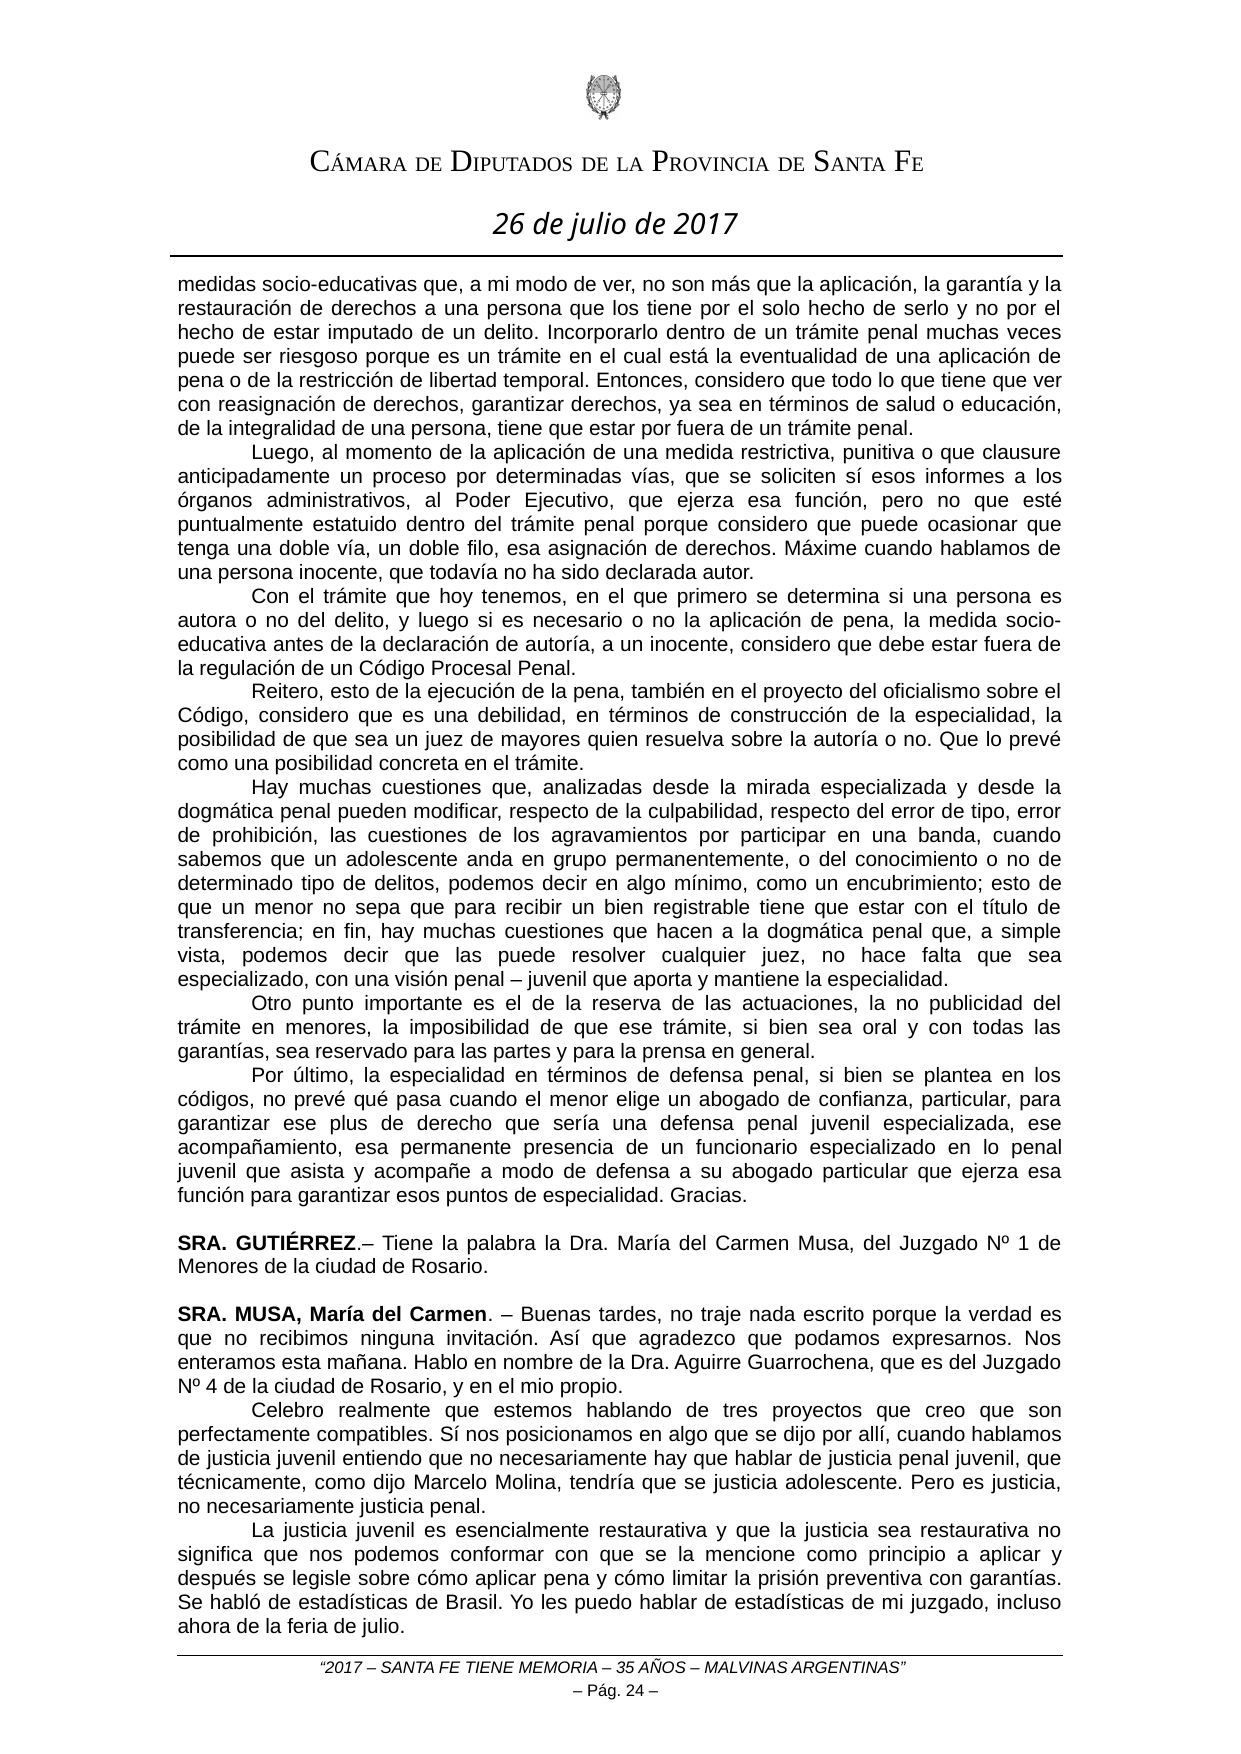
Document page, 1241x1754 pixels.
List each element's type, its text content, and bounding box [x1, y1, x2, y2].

text medidas socio-educativas que, a mi modo de ver, no son más que la aplicación, la garantía y la restauración de derechos a una persona que los tiene por el solo hecho de serlo y no por el hecho de estar imputado de un delito. Incorporarlo dentro de un trámite penal muchas veces puede ser riesgoso porque es un trámite en el cual está la eventualidad de una aplicación de pena o de la restricción de libertad temporal. Entonces, considero que todo lo que tiene que ver con reasignación de derechos, garantizar derechos, ya sea en términos de salud o educación, de la integralidad de una persona, tiene que estar por fuera de un trámite penal. [177, 272, 1063, 440]
text Otro punto importante es el de la reserva de las actuaciones, la no publicidad del trámite en menores, la imposibilidad de que ese trámite, si bien sea oral y con todas las garantías, sea reservado para las partes y para la prensa en general. [177, 991, 1063, 1063]
text Celebro realmente que estemos hablando de tres proyectos que creo que son perfectamente compatibles. Sí nos posicionamos en algo que se dijo por allí, cuando hablamos de justicia juvenil entiendo que no necesariamente hay que hablar de justicia penal juvenil, que técnicamente, como dijo Marcelo Molina, tendría que se justicia adolescente. Pero es justicia, no necesariamente justicia penal. [177, 1398, 1063, 1518]
text SRA. MUSA, María del Carmen. – Buenas tardes, no traje nada escrito porque la verdad es que no recibimos ninguna invitación. Así que agradezco que podamos expresarnos. Nos enteramos esta mañana. Hablo en nombre de la Dra. Aguirre Guarrochena, que es del Juzgado Nº 4 de la ciudad de Rosario, y en el mio propio. [177, 1302, 1063, 1398]
text Reitero, esto de la ejecución de la pena, también en el proyecto del oficialismo sobre el Código, considero que es una debilidad, en términos de construcción de la especialidad, la posibilidad de que sea un juez de mayores quien resuelva sobre la autoría o no. Que lo prevé como una posibilidad concreta en el trámite. [177, 679, 1063, 775]
text Por último, la especialidad en términos de defensa penal, si bien se plantea en los códigos, no prevé qué pasa cuando el menor elige un abogado de confianza, particular, para garantizar ese plus de derecho que sería una defensa penal juvenil especializada, ese acompañamiento, esa permanente presencia de un funcionario especializado en lo penal juvenil que asista y acompañe a modo de defensa a su abogado particular que ejerza esa función para garantizar esos puntos de especialidad. Gracias. [177, 1063, 1063, 1206]
text Hay muchas cuestiones que, analizadas desde la mirada especializada y desde la dogmática penal pueden modificar, respecto de la culpabilidad, respecto del error de tipo, error de prohibición, las cuestiones de los agravamientos por participar en una banda, cuando sabemos que un adolescente anda en grupo permanentemente, o del conocimiento o no de determinado tipo de delitos, podemos decir en algo mínimo, como un encubrimiento; esto de que un menor no sepa que para recibir un bien registrable tiene que estar con el título de transferencia; en fin, hay muchas cuestiones que hacen a la dogmática penal que, a simple vista, podemos decir que las puede resolver cualquier juez, no hace falta que sea especializado, con una visión penal – juvenil que aporta y mantiene la especialidad. [177, 775, 1063, 991]
text La justicia juvenil es esencialmente restaurativa y que la justicia sea restaurativa no significa que nos podemos conformar con que se la mencione como principio a aplicar y después se legisle sobre cómo aplicar pena y cómo limitar la prisión preventiva con garantías. Se habló de estadísticas de Brasil. Yo les puedo hablar de estadísticas de mi juzgado, incluso ahora de la feria de julio. [177, 1518, 1063, 1638]
text Con el trámite que hoy tenemos, en el que primero se determina si una persona es autora o no del delito, y luego si es necesario o no la aplicación de pena, la medida socio-educativa antes de la declaración de autoría, a un inocente, considero que debe estar fuera de la regulación de un Código Procesal Penal. [177, 583, 1063, 679]
text Luego, al momento de la aplicación de una medida restrictiva, punitiva o que clausure anticipadamente un proceso por determinadas vías, que se soliciten sí esos informes a los órganos administrativos, al Poder Ejecutivo, que ejerza esa función, pero no que esté puntualmente estatuido dentro del trámite penal porque considero que puede ocasionar que tenga una doble vía, un doble filo, esa asignación de derechos. Máxime cuando hablamos de una persona inocente, que todavía no ha sido declarada autor. [177, 440, 1063, 583]
text SRA. GUTIÉRREZ.– Tiene la palabra la Dra. María del Carmen Musa, del Juzgado Nº 1 de Menores de la ciudad de Rosario. [177, 1230, 1063, 1278]
